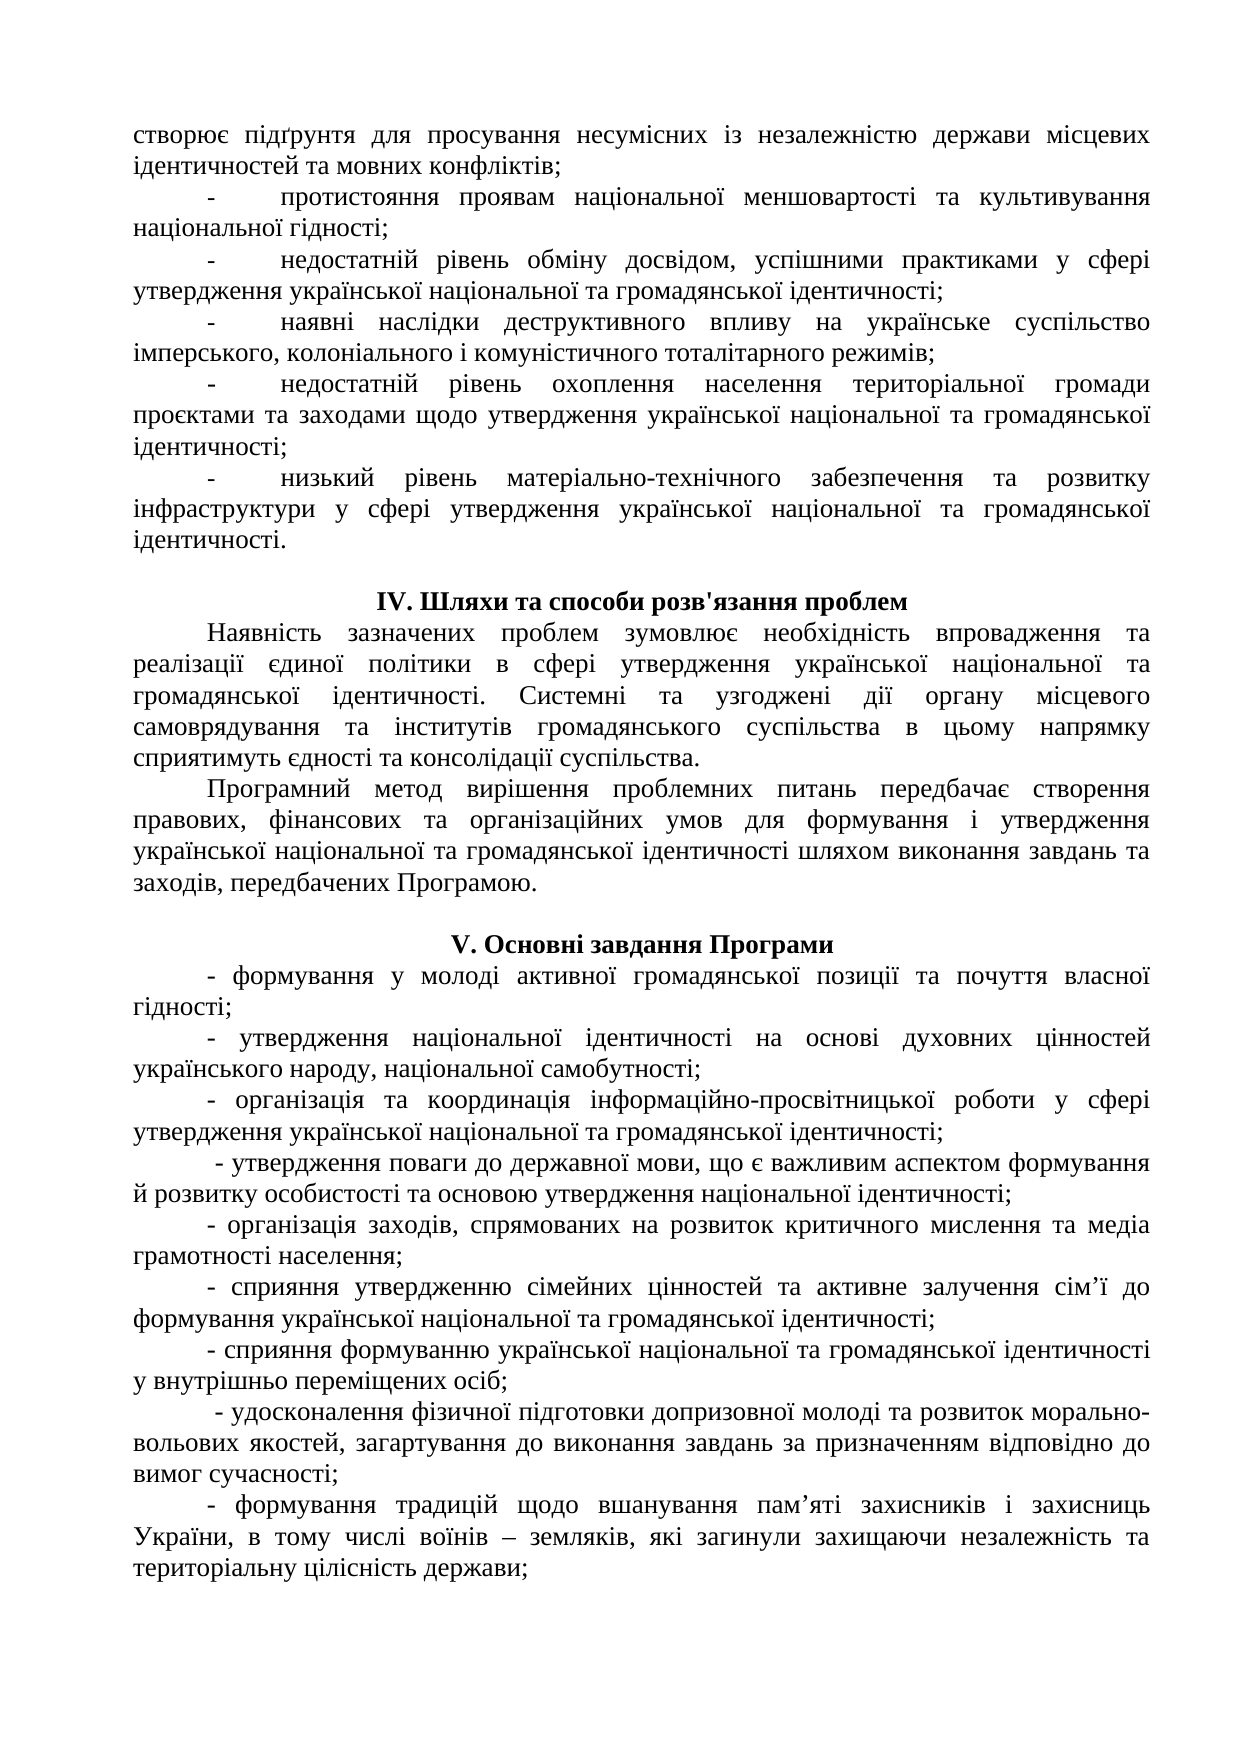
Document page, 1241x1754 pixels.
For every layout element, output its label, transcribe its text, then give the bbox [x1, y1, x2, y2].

text V. Основні завдання Програми [133, 928, 1152, 959]
text - формування у молоді активної громадянської позиції та почуття власної гідності; [133, 959, 1152, 1021]
text - сприяння утвердженню сімейних цінностей та активне залучення сім’ї до формування української національної та громадянської ідентичності; [133, 1271, 1152, 1333]
text Програмний метод вирішення проблемних питань передбачає створення правових, фінансових та організаційних умов для формування і утвердження української національної та громадянської ідентичності шляхом виконання завдань та заходів, передбачених Програмою. [133, 772, 1152, 897]
text Наявність зазначених проблем зумовлює необхідність впровадження та реалізації єдиної політики в сфері утвердження української національної та громадянської ідентичності. Системні та узгоджені дії органу місцевого самоврядування та інститутів громадянського суспільства в цьому напрямку сприятимуть єдності та консолідації суспільства. [133, 616, 1152, 772]
text ІV. Шляхи та способи розв'язання проблем [133, 585, 1152, 616]
list низький рівень матеріально-технічного забезпечення та розвитку інфраструктури у сфері утвердження української національної та громадянської ідентичності. [133, 461, 1152, 554]
text - сприяння формуванню української національної та громадянської ідентичності у внутрішньо переміщених осіб; [133, 1333, 1152, 1395]
text - організація заходів, спрямованих на розвиток критичного мислення та медіа грамотності населення; [133, 1208, 1152, 1271]
list недостатній рівень охоплення населення територіальної громади проєктами та заходами щодо утвердження української національної та громадянської ідентичності; [133, 367, 1152, 461]
text - удосконалення фізичної підготовки допризовної молоді та розвиток морально-вольових якостей, загартування до виконання завдань за призначенням відповідно до вимог сучасності; [133, 1395, 1152, 1488]
list створює підґрунтя для просування несумісних із незалежністю держави місцевих ідентичностей та мовних конфліктів; [133, 118, 1152, 180]
list наявні наслідки деструктивного впливу на українське суспільство імперського, колоніального і комуністичного тоталітарного режимів; [133, 305, 1152, 367]
text - утвердження національної ідентичності на основі духовних цінностей українського народу, національної самобутності; [133, 1021, 1152, 1084]
text - формування традицій щодо вшанування пам’яті захисників і захисниць України, в тому числі воїнів – земляків, які загинули захищаючи незалежність та територіальну цілісність держави; [133, 1488, 1152, 1582]
text - утвердження поваги до державної мови, що є важливим аспектом формування й розвитку особистості та основою утвердження національної ідентичності; [133, 1146, 1152, 1208]
list недостатній рівень обміну досвідом, успішними практиками у сфері утвердження української національної та громадянської ідентичності; [133, 243, 1152, 305]
list протистояння проявам національної меншовартості та культивування національної гідності; [133, 180, 1152, 243]
text - організація та координація інформаційно-просвітницької роботи у сфері утвердження української національної та громадянської ідентичності; [133, 1084, 1152, 1146]
